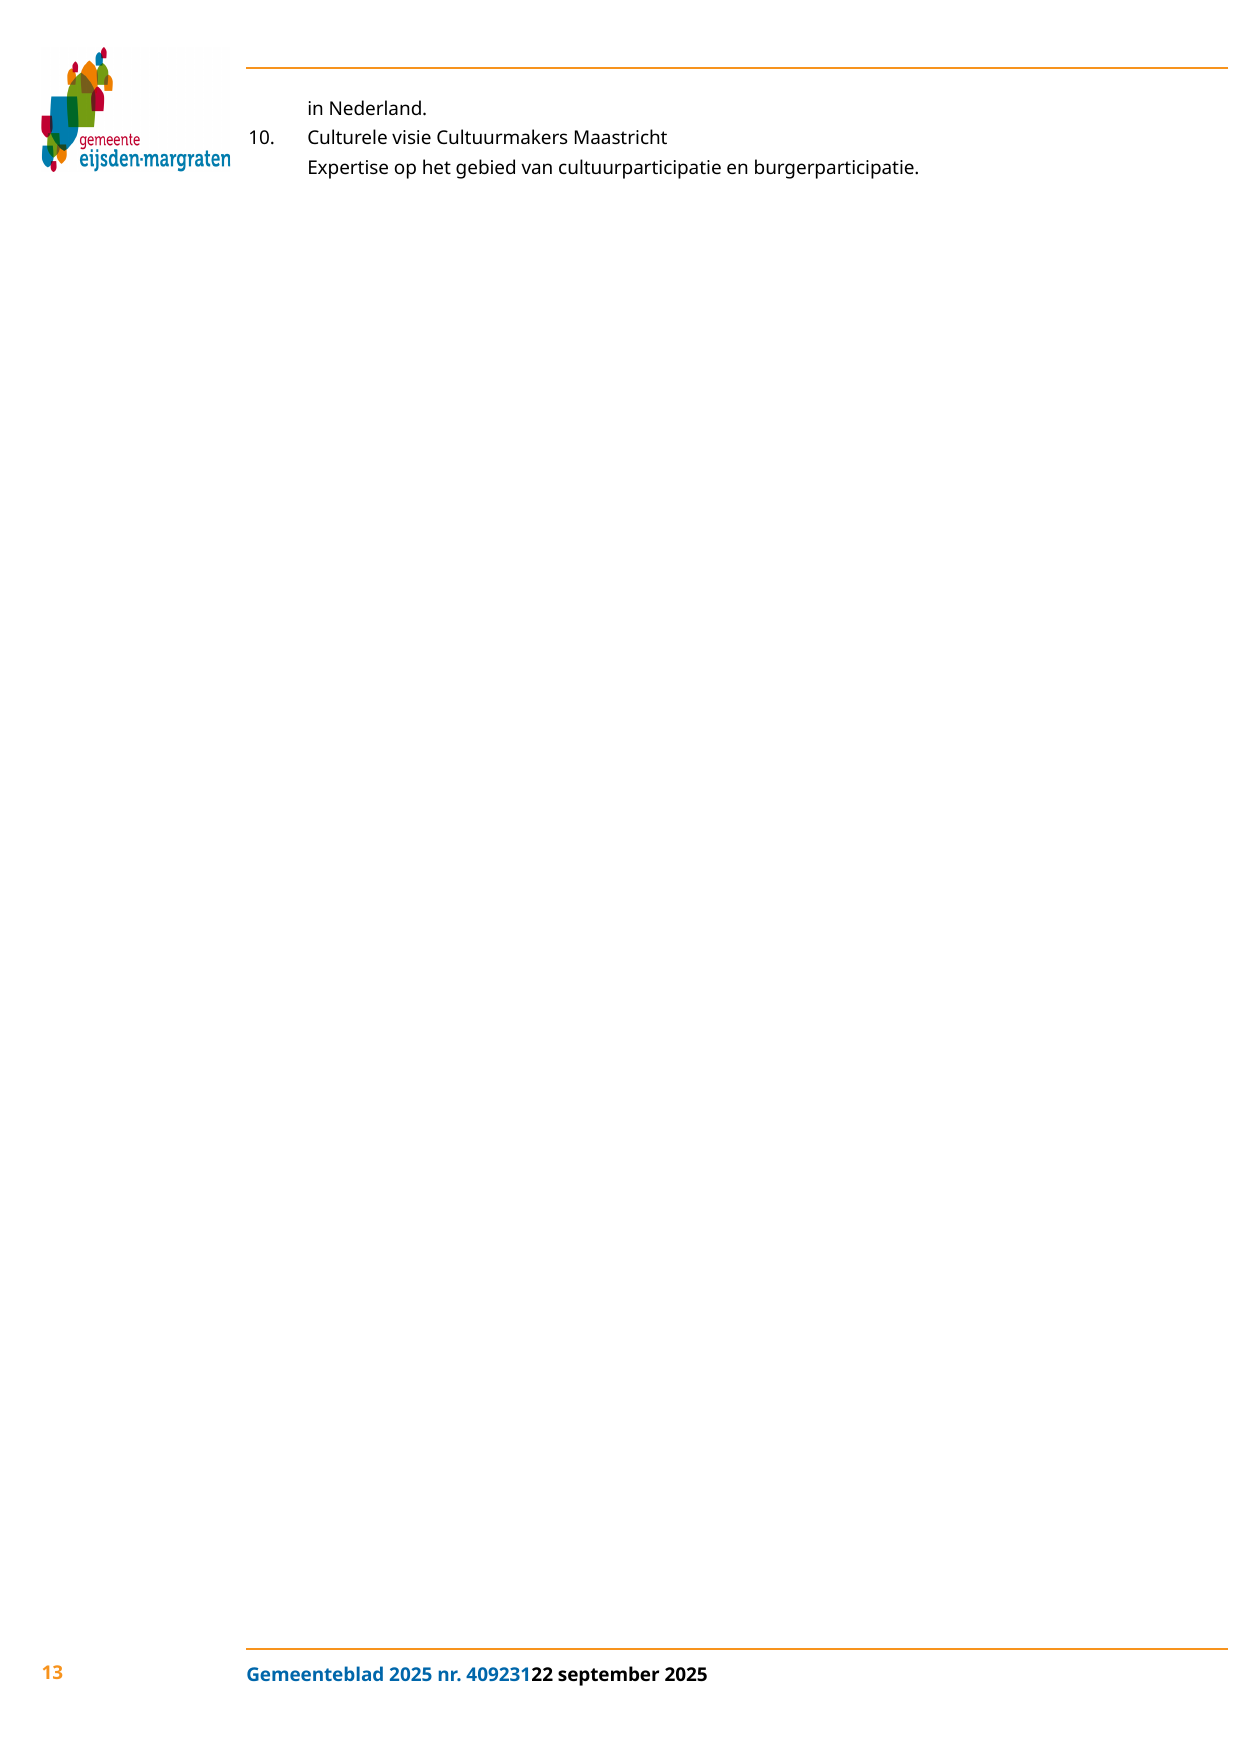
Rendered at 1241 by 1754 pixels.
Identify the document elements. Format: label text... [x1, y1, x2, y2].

list Culturele visie Cultuurmakers Maastricht [248, 124, 1152, 150]
picture [41, 47, 231, 172]
list in Nederland. [248, 95, 1152, 121]
list Expertise op het gebied van cultuurparticipatie en burgerparticipatie. [248, 154, 1152, 180]
